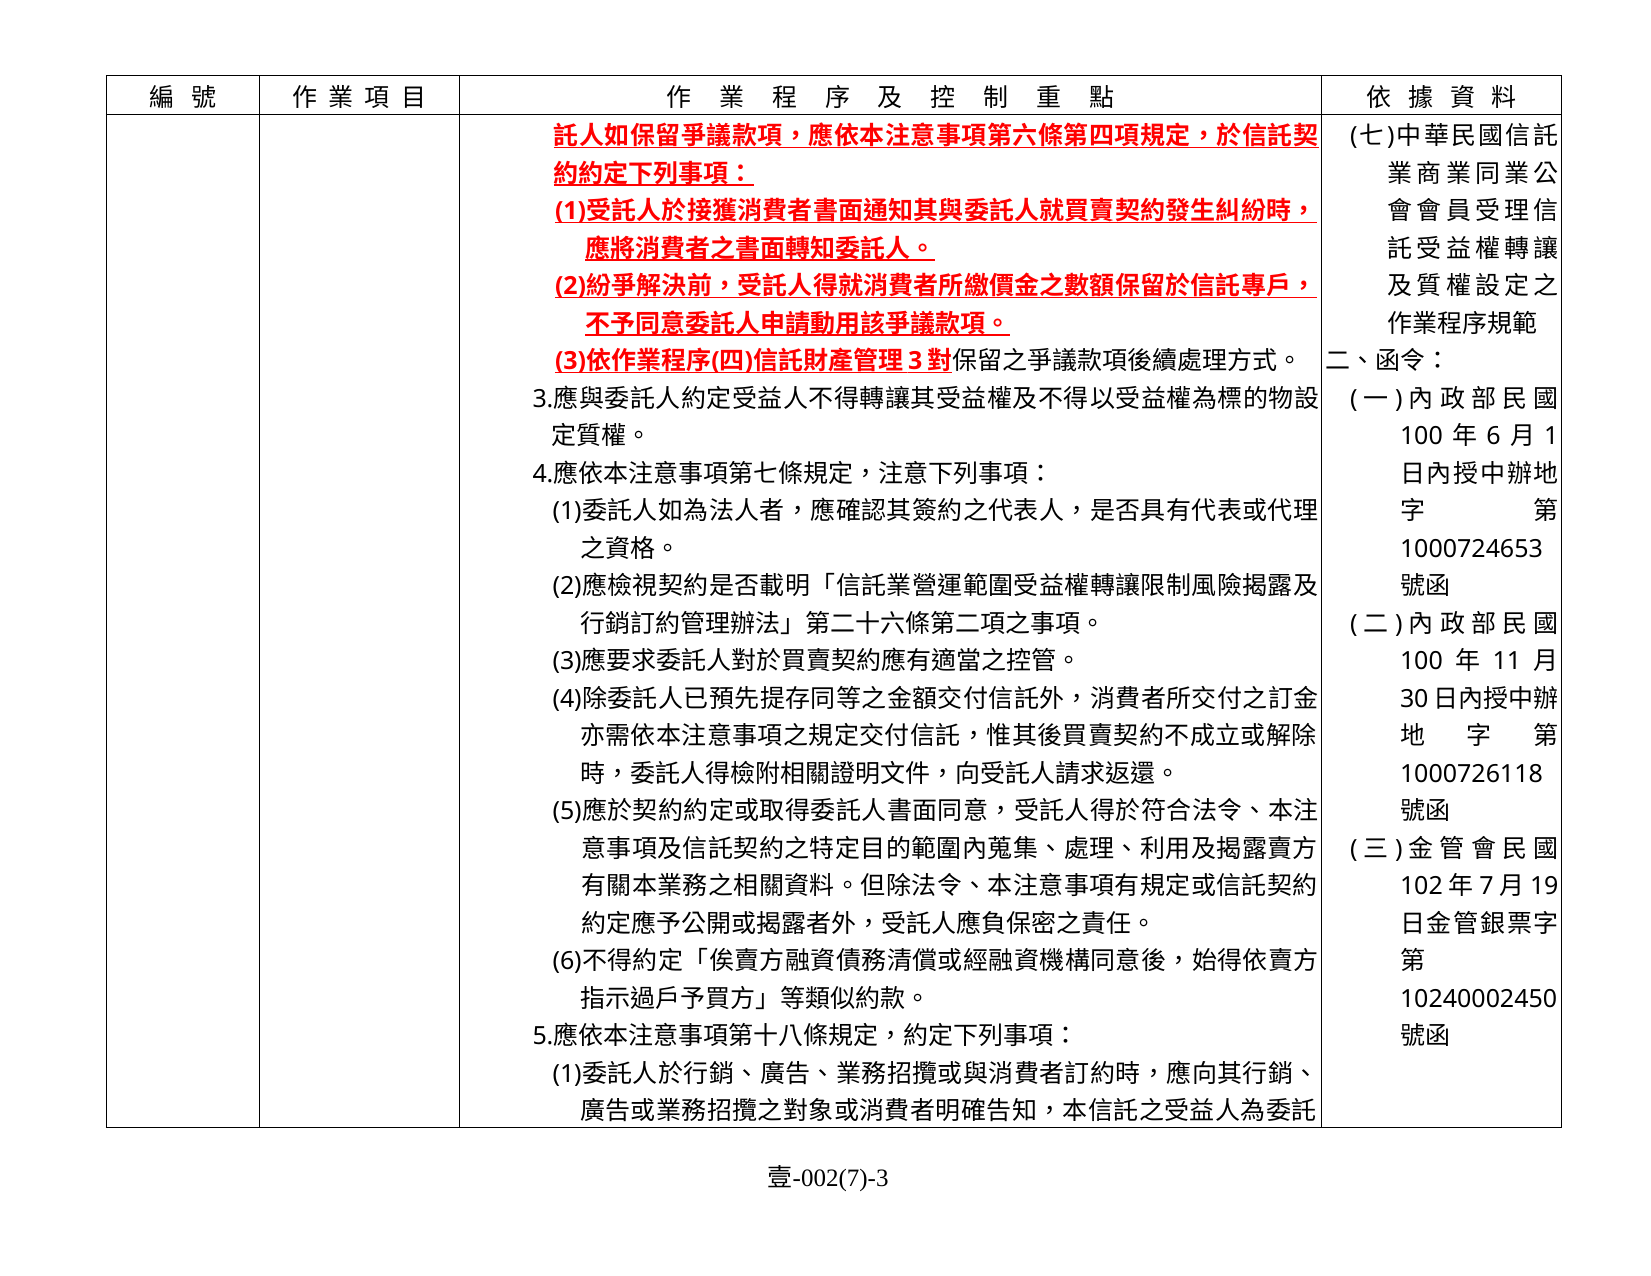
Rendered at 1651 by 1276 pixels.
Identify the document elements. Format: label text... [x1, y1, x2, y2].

table_header 編 號 [107, 76, 259, 113]
table_header 作 業 程 序 及 控 制 重 點 [460, 76, 1321, 113]
table_header 依 據 資 料 [1322, 76, 1561, 113]
table_cell (七)中華民國信託業商業同業公會會員受理信託受益權轉讓及質權設定之作業程序規範 二、函令： (一)內政部民國100年6月1日內授中辦地字第1000724653號函 (二)內政部民國100年11月30日內授中辦地字第1000726118號函 (三)金管會民國102年7月19日金管銀票字第10240002450號函 [1322, 115, 1561, 1127]
table_cell 託人如保留爭議款項，應依本注意事項第六條第四項規定，於信託契約約定下列事項： (1)受託人於接獲消費者書面通知其與委託人就買賣契約發生糾紛時，應將消費者之書面轉知委託人。 (2)紛爭解決前，受託人得就消費者所繳價金之數額保留於信託專戶，不予同意委託人申請動用該爭議款項。 (3)依作業程序(四)信託財產管理3對保留之爭議款項後續處理方式。 3.應與委託人約定受益人不得轉讓其受益權及不得以受益權為標的物設定質權。 4.應依本注意事項第七條規定，注意下列事項： (1)委託人如為法人者，應確認其簽約之代表人，是否具有代表或代理之資格。 (2)應檢視契約是否載明「信託業營運範圍受益權轉讓限制風險揭露及行銷訂約管理辦法」第二十六條第二項之事項。 (3)應要求委託人對於買賣契約應有適當之控管。 (4)除委託人已預先提存同等之金額交付信託外，消費者所交付之訂金亦需依本注意事項之規定交付信託，惟其後買賣契約不成立或解除時，委託人得檢附相關證明文件，向受託人請求返還。 (5)應於契約約定或取得委託人書面同意，受託人得於符合法令、本注意事項及信託契約之特定目的範圍內蒐集、處理、利用及揭露賣方有關本業務之相關資料。但除法令、本注意事項有規定或信託契約約定應予公開或揭露者外，受託人應負保密之責任。 (6)不得約定「俟賣方融資債務清償或經融資機構同意後，始得依賣方指示過戶予買方」等類似約款。 5.應依本注意事項第十八條規定，約定下列事項： (1)委託人於行銷、廣告、業務招攬或與消費者訂約時，應向其行銷、廣告或業務招攬之對象或消費者明確告知，本信託之受益人為委託 [460, 115, 1321, 1127]
table_cell [107, 115, 259, 1127]
table_cell [260, 115, 459, 1127]
table_header 作 業 項 目 [260, 76, 459, 113]
